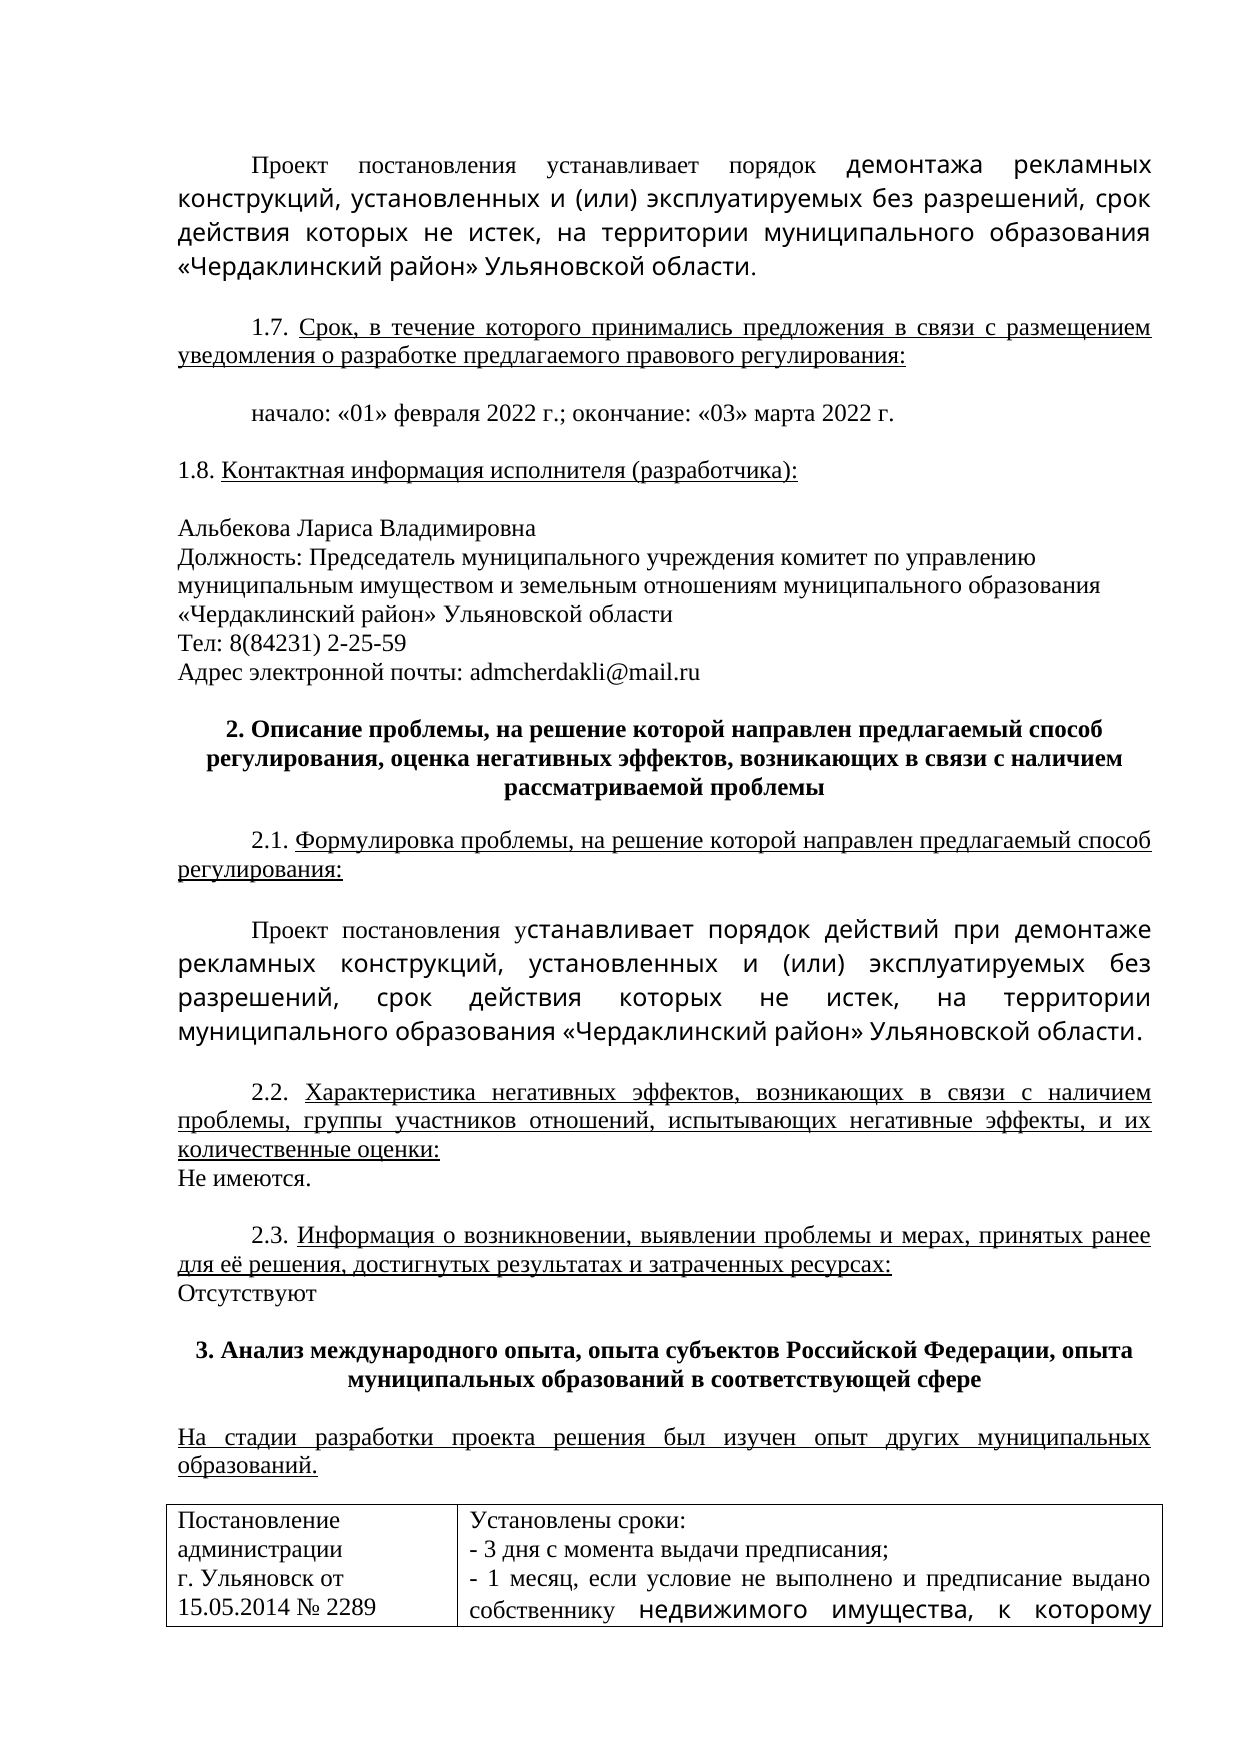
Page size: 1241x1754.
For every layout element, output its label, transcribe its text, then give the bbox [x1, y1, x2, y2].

text Проект постановления устанавливает порядок действий при демонтаже рекламных конструкций, установленных и (или) эксплуатируемых без разрешений, срок действия которых не истек, на территории муниципального образования «Чердаклинский район» Ульяновской области. [177, 912, 1152, 1048]
text Тел: 8(84231) 2-25-59 [177, 628, 1152, 657]
text количественные оценки: [177, 1132, 1152, 1163]
text На стадии разработки проекта решения был изучен опыт других муниципальных образований. [177, 1422, 1152, 1479]
text 1.8. Контактная информация исполнителя (разработчика): [177, 456, 1152, 484]
title Не имеются. [177, 1163, 1152, 1192]
text 3. Анализ международного опыта, опыта субъектов Российской Федерации, опыта муниципальных образований в соответствующей сфере [177, 1336, 1152, 1393]
text Адрес электронной почты: admcherdakli@mail.ru [177, 657, 1152, 686]
text Проект постановления устанавливает порядок демонтажа рекламных конструкций, установленных и (или) эксплуатируемых без разрешений, срок действия которых не истек, на территории муниципального образования «Чердаклинский район» Ульяновской области. [177, 147, 1152, 283]
text начало: «01» февраля 2022 г.; окончание: «03» марта 2022 г. [177, 398, 1152, 427]
text Отсутствуют [177, 1278, 1152, 1307]
text 2.2. Характеристика негативных эффектов, возникающих в связи с наличием проблемы, группы участников отношений, испытывающих негативные эффекты, и их [177, 1077, 1152, 1131]
text Альбекова Лариса Владимировна [177, 513, 1152, 542]
text 2.1. Формулировка проблемы, на решение которой направлен предлагаемый способ регулирования: [177, 826, 1152, 883]
table_header Установлены сроки: - 3 дня с момента выдачи предписания; - 1 месяц, если условие не выполнено и предписание выдано собственнику недвижимого имущества, к которому [458, 1505, 1162, 1626]
text 1.7. Срок, в течение которого принимались предложения в связи с размещением уведомления о разработке предлагаемого правового регулирования: [177, 312, 1152, 369]
table_header Постановление администрации г. Ульяновск от 15.05.2014 № 2289 [167, 1505, 457, 1626]
text 2. Описание проблемы, на решение которой направлен предлагаемый способ регулирования, оценка негативных эффектов, возникающих в связи с наличием рассматриваемой проблемы [177, 714, 1152, 801]
text Должность: Председатель муниципального учреждения комитет по управлению муниципальным имуществом и земельным отношениям муниципального образования «Чердаклинский район» Ульяновской области [177, 542, 1152, 628]
text 2.3. Информация о возникновении, выявлении проблемы и мерах, принятых ранее для её решения, достигнутых результатах и затраченных ресурсах: [177, 1221, 1152, 1278]
